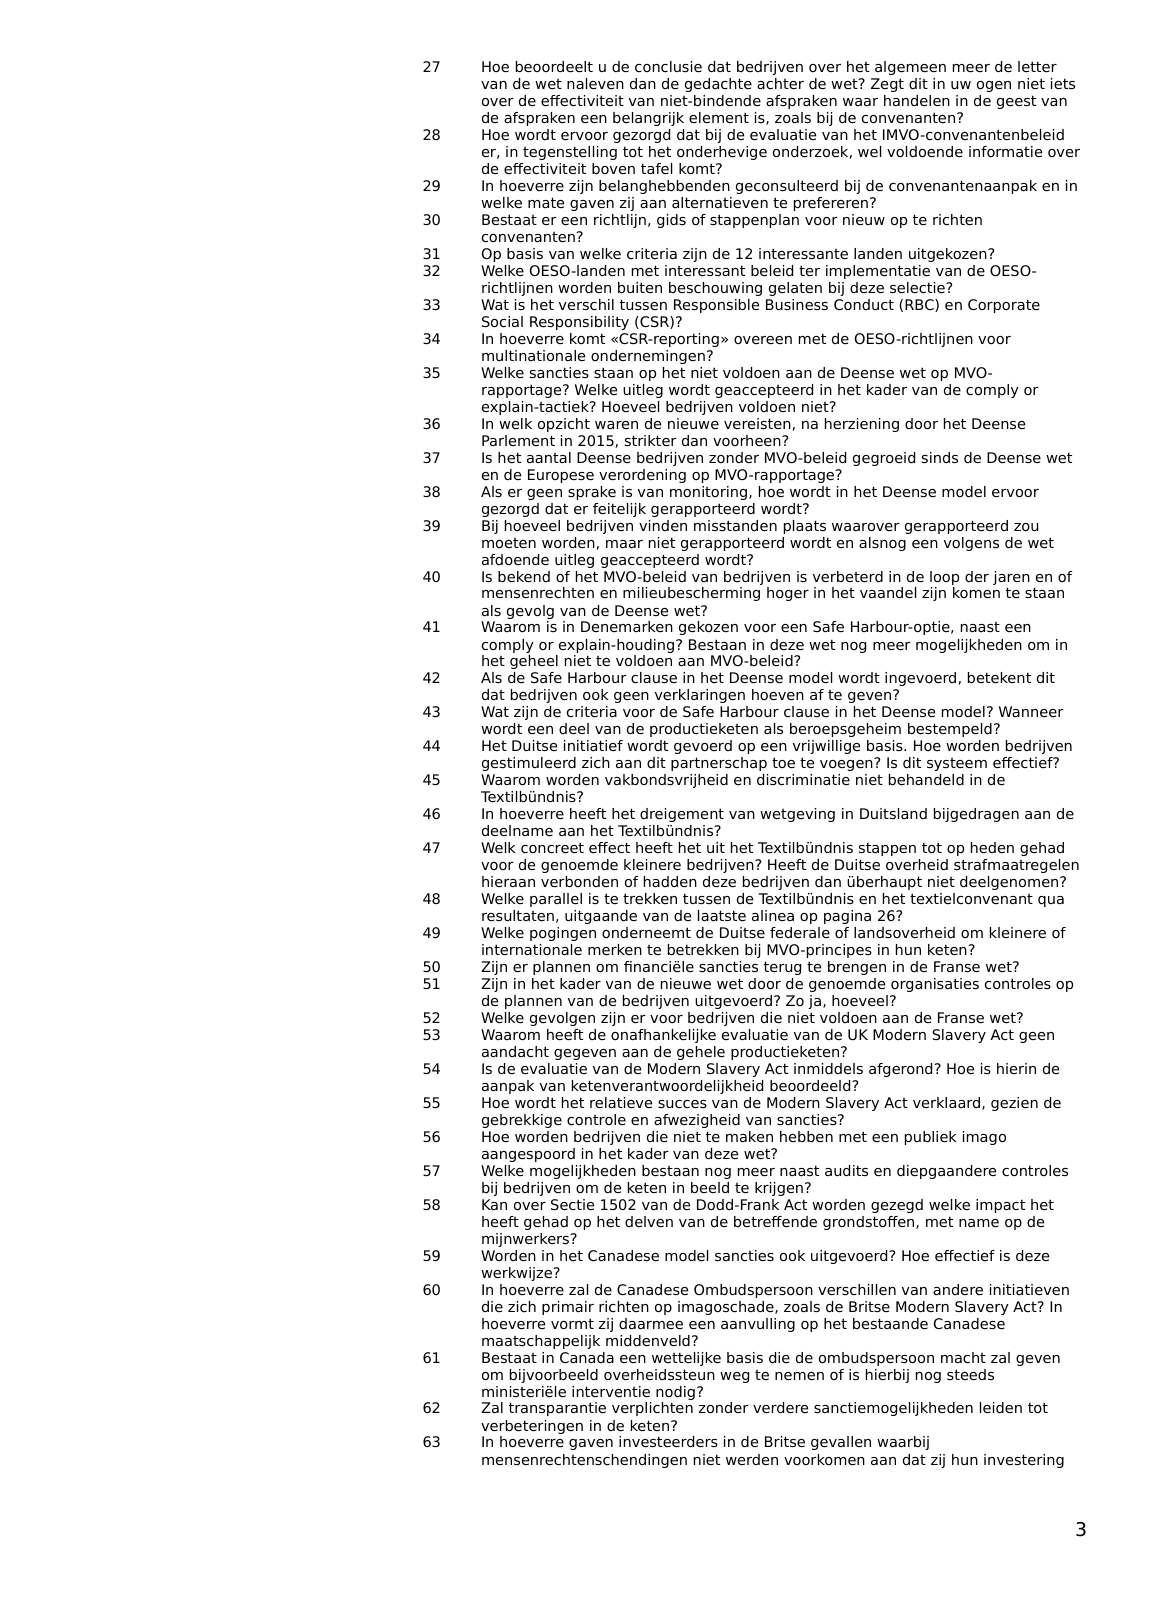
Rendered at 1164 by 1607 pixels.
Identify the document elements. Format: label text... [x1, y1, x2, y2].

table_cell 43 [422, 704, 475, 738]
table_cell 59 [422, 1248, 475, 1282]
table_cell 30 [422, 212, 475, 246]
table_cell Is bekend of het MVO-beleid van bedrijven is verbeterd in de loop der jaren en of mensenrechten en milieubescherming hoger in het vaandel zijn komen te staan als gevolg van de Deense wet? [475, 569, 1087, 619]
table_cell 57 [422, 1163, 475, 1197]
table_cell Is de evaluatie van de Modern Slavery Act inmiddels afgerond? Hoe is hierin de aanpak van ketenverantwoordelijkheid beoordeeld? [475, 1061, 1087, 1095]
table_cell In hoeverre komt «CSR-reporting» overeen met de OESO-richtlijnen voor multinationale ondernemingen? [475, 331, 1087, 365]
table_cell 42 [422, 670, 475, 704]
table_cell 28 [422, 127, 475, 178]
table_cell Welke mogelijkheden bestaan nog meer naast audits en diepgaandere controles bij bedrijven om de keten in beeld te krijgen? [475, 1163, 1087, 1197]
table_cell 38 [422, 484, 475, 517]
table_cell 36 [422, 416, 475, 449]
table_cell 40 [422, 569, 475, 619]
table_cell 50 [422, 959, 475, 976]
table_cell 32 [422, 263, 475, 297]
table_cell Bestaat er een richtlijn, gids of stappenplan voor nieuw op te richten convenanten? [475, 212, 1087, 246]
table_cell Als er geen sprake is van monitoring, hoe wordt in het Deense model ervoor gezorgd dat er feitelijk gerapporteerd wordt? [475, 484, 1087, 517]
table_cell 31 [422, 246, 475, 263]
table_cell Zijn in het kader van de nieuwe wet door de genoemde organisaties controles op de plannen van de bedrijven uitgevoerd? Zo ja, hoeveel? [475, 976, 1087, 1010]
table_cell Welke parallel is te trekken tussen de Textilbündnis en het textielconvenant qua resultaten, uitgaande van de laatste alinea op pagina 26? [475, 891, 1087, 925]
table_cell Hoe beoordeelt u de conclusie dat bedrijven over het algemeen meer de letter van de wet naleven dan de gedachte achter de wet? Zegt dit in uw ogen niet iets over de effectiviteit van niet-bindende afspraken waar handelen in de geest van de afspraken een belangrijk element is, zoals bij de convenanten? [475, 59, 1087, 127]
table_cell Is het aantal Deense bedrijven zonder MVO-beleid gegroeid sinds de Deense wet en de Europese verordening op MVO-rapportage? [475, 450, 1087, 483]
table_cell Welke sancties staan op het niet voldoen aan de Deense wet op MVO-rapportage? Welke uitleg wordt geaccepteerd in het kader van de comply or explain-tactiek? Hoeveel bedrijven voldoen niet? [475, 365, 1087, 416]
table_cell 27 [422, 59, 475, 127]
table_cell 46 [422, 806, 475, 840]
table_cell 29 [422, 178, 475, 212]
table_cell 34 [422, 331, 475, 365]
table_cell Op basis van welke criteria zijn de 12 interessante landen uitgekozen? [475, 246, 1087, 263]
table_cell Kan over Sectie 1502 van de Dodd-Frank Act worden gezegd welke impact het heeft gehad op het delven van de betreffende grondstoffen, met name op de mijnwerkers? [475, 1197, 1087, 1248]
table_cell In hoeverre zal de Canadese Ombudspersoon verschillen van andere initiatieven die zich primair richten op imagoschade, zoals de Britse Modern Slavery Act? In hoeverre vormt zij daarmee een aanvulling op het bestaande Canadese maatschappelijk middenveld? [475, 1282, 1087, 1349]
table_cell In welk opzicht waren de nieuwe vereisten, na herziening door het Deense Parlement in 2015, strikter dan voorheen? [475, 416, 1087, 449]
table_cell 33 [422, 297, 475, 331]
table_cell Bij hoeveel bedrijven vinden misstanden plaats waarover gerapporteerd zou moeten worden, maar niet gerapporteerd wordt en alsnog een volgens de wet afdoende uitleg geaccepteerd wordt? [475, 518, 1087, 568]
table_cell Bestaat in Canada een wettelijke basis die de ombudspersoon macht zal geven om bijvoorbeeld overheidssteun weg te nemen of is hierbij nog steeds ministeriële interventie nodig? [475, 1350, 1087, 1400]
table_cell Zijn er plannen om financiële sancties terug te brengen in de Franse wet? [475, 959, 1087, 976]
table_cell In hoeverre heeft het dreigement van wetgeving in Duitsland bijgedragen aan de deelname aan het Textilbündnis? [475, 806, 1087, 840]
table_cell Waarom heeft de onafhankelijke evaluatie van de UK Modern Slavery Act geen aandacht gegeven aan de gehele productieketen? [475, 1027, 1087, 1061]
table_cell Hoe wordt ervoor gezorgd dat bij de evaluatie van het IMVO-convenantenbeleid er, in tegenstelling tot het onderhevige onderzoek, wel voldoende informatie over de effectiviteit boven tafel komt? [475, 127, 1087, 178]
table_cell 56 [422, 1129, 475, 1163]
table_cell 58 [422, 1197, 475, 1248]
table_cell Hoe wordt het relatieve succes van de Modern Slavery Act verklaard, gezien de gebrekkige controle en afwezigheid van sancties? [475, 1095, 1087, 1129]
table_cell Hoe worden bedrijven die niet te maken hebben met een publiek imago aangespoord in het kader van deze wet? [475, 1129, 1087, 1163]
table_cell 49 [422, 925, 475, 959]
table_cell 45 [422, 772, 475, 806]
table_cell 61 [422, 1350, 475, 1400]
table_cell Het Duitse initiatief wordt gevoerd op een vrijwillige basis. Hoe worden bedrijven gestimuleerd zich aan dit partnerschap toe te voegen? Is dit systeem effectief? [475, 738, 1087, 772]
table_cell Welk concreet effect heeft het uit het Textilbündnis stappen tot op heden gehad voor de genoemde kleinere bedrijven? Heeft de Duitse overheid strafmaatregelen hieraan verbonden of hadden deze bedrijven dan überhaupt niet deelgenomen? [475, 840, 1087, 891]
table_cell 35 [422, 365, 475, 416]
table_cell 48 [422, 891, 475, 925]
table_cell 62 [422, 1400, 475, 1434]
table_cell Worden in het Canadese model sancties ook uitgevoerd? Hoe effectief is deze werkwijze? [475, 1248, 1087, 1282]
table_cell 37 [422, 450, 475, 483]
table_cell 54 [422, 1061, 475, 1095]
table_cell Wat is het verschil tussen Responsible Business Conduct (RBC) en Corporate Social Responsibility (CSR)? [475, 297, 1087, 331]
table_cell 53 [422, 1027, 475, 1061]
table_cell 51 [422, 976, 475, 1010]
table_cell In hoeverre zijn belanghebbenden geconsulteerd bij de convenantenaanpak en in welke mate gaven zij aan alternatieven te prefereren? [475, 178, 1087, 212]
table_cell Welke gevolgen zijn er voor bedrijven die niet voldoen aan de Franse wet? [475, 1010, 1087, 1027]
table_cell In hoeverre gaven investeerders in de Britse gevallen waarbij mensenrechtenschendingen niet werden voorkomen aan dat zij hun investering [475, 1434, 1087, 1468]
table_cell 60 [422, 1282, 475, 1349]
table_cell Waarom is in Denemarken gekozen voor een Safe Harbour-optie, naast een comply or explain-houding? Bestaan in deze wet nog meer mogelijkheden om in het geheel niet te voldoen aan MVO-beleid? [475, 619, 1087, 670]
table_cell 44 [422, 738, 475, 772]
table_cell Waarom worden vakbondsvrijheid en discriminatie niet behandeld in de Textilbündnis? [475, 772, 1087, 806]
table_cell Welke pogingen onderneemt de Duitse federale of landsoverheid om kleinere of internationale merken te betrekken bij MVO-principes in hun keten? [475, 925, 1087, 959]
table_cell Wat zijn de criteria voor de Safe Harbour clause in het Deense model? Wanneer wordt een deel van de productieketen als beroepsgeheim bestempeld? [475, 704, 1087, 738]
table_cell Welke OESO-landen met interessant beleid ter implementatie van de OESO-richtlijnen worden buiten beschouwing gelaten bij deze selectie? [475, 263, 1087, 297]
table_cell Zal transparantie verplichten zonder verdere sanctiemogelijkheden leiden tot verbeteringen in de keten? [475, 1400, 1087, 1434]
table_cell 52 [422, 1010, 475, 1027]
table_cell 63 [422, 1434, 475, 1468]
table_cell Als de Safe Harbour clause in het Deense model wordt ingevoerd, betekent dit dat bedrijven ook geen verklaringen hoeven af te geven? [475, 670, 1087, 704]
table_cell 41 [422, 619, 475, 670]
table_cell 47 [422, 840, 475, 891]
table_cell 55 [422, 1095, 475, 1129]
table_cell 39 [422, 518, 475, 568]
